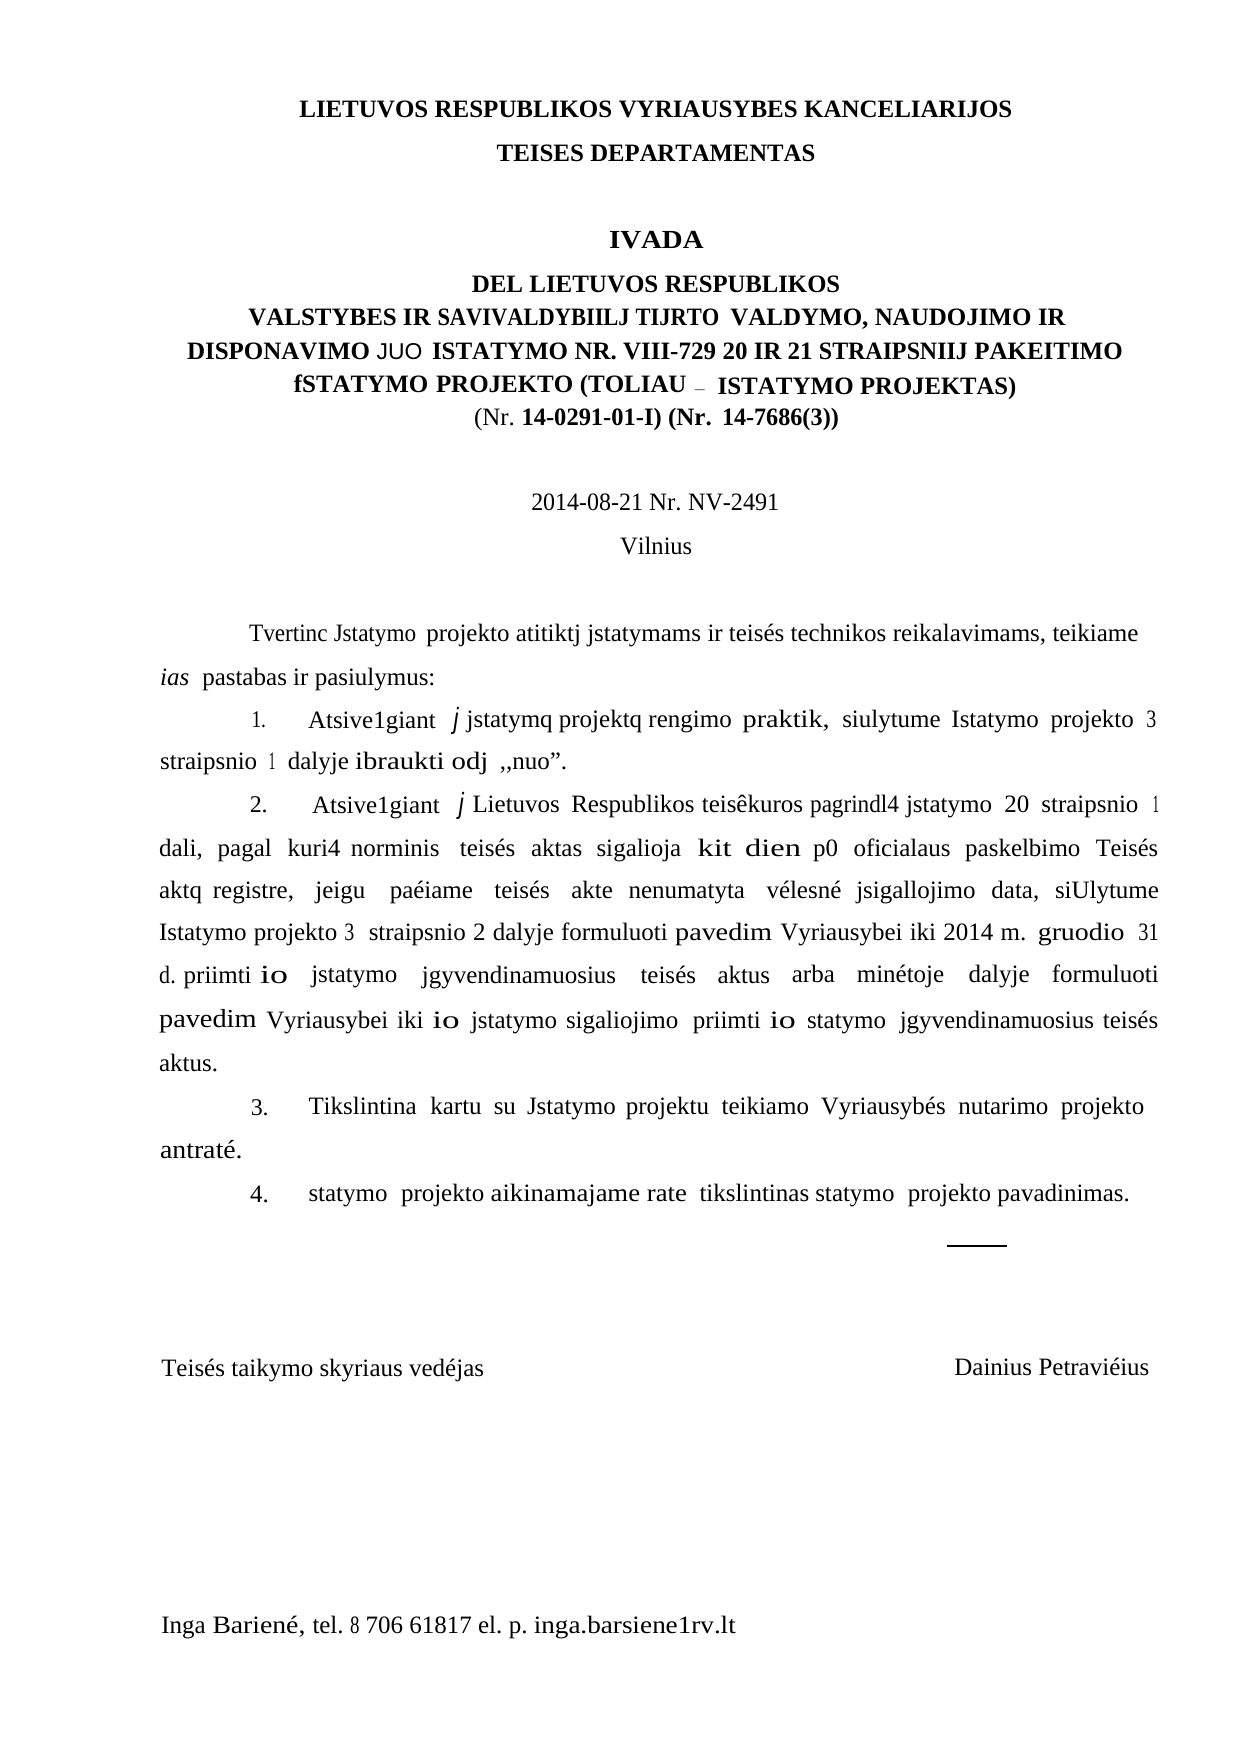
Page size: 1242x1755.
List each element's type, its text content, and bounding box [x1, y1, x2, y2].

text IVADA [603, 224, 709, 254]
text 2. Atsive1giant j Lietuvos Respublikos teisêkuros pagrindl4 jstatymo 20 straipsnio 1 dali, pagal kuri4 norminis teisés aktas sigalioja kit dien p0 oficialaus paskelbimo Teisés aktq registre, jeigu paéiame teisés akte nenumatyta vélesné jsigallojimo data, siUlytume Istatymo projekto 3 straipsnio 2 dalyje formuluoti pavedim Vyriausybei iki 2014 m. gruodio 31 d. priimti io jstatymo jgyvendinamuosius teisés aktus arba minétoje dalyje formuluoti pavedim Vyriausybei iki io jstatymo sigaliojimo priimti io statymo jgyvendinamuosius teisés aktus. [159, 786, 1159, 1076]
text Teisés taikymo skyriaus vedéjas Dainius Petraviéius [161, 1352, 1167, 1382]
text (Nr. 14-0291-01-I) (Nr. 14-7686(3)) [464, 404, 848, 430]
text antraté. [160, 1134, 246, 1164]
text Tvertinc Jstatymo projekto atitiktj jstatymams ir teisés technikos reikalavimams, teikiame [249, 618, 1167, 647]
text ias pastabas ir pasiulymus: [160, 662, 1167, 691]
text Vilnius [614, 531, 698, 560]
text DEL LIETUVOS RESPUBLIKOS [466, 269, 846, 297]
text Inga Bariené, tel. 8 706 61817 el. p. inga.barsiene1rv.lt [161, 1610, 1167, 1639]
text 1. Atsive1giant j jstatymq projektq rengimo praktik, siulytume Istatymo projekto 3 straipsnio 1 dalyje ibraukti odj ,,nuo”. [160, 701, 1156, 775]
text 2014-08-21 Nr. NV-2491 [523, 487, 786, 516]
text LIETUVOS RESPUBLIKOS VYRIAUSYBES KANCELIARIJOS TEISES DEPARTAMENTAS [295, 94, 1016, 166]
text 4. statymo projekto aikinamajame rate tikslintinas statymo projekto pavadinimas. [250, 1178, 1167, 1207]
text 3. Tikslintina kartu su Jstatymo projektu teikiamo Vyriausybés nutarimo projekto [251, 1091, 1167, 1120]
text VALSTYBES IR SAVIVALDYBIILJ TIJRTO VALDYMO, NAUDOJIMO IR DISPONAVIMO JUO ISTATYMO NR. VIII-729 20 IR 21 STRAIPSNIIJ PAKEITIMO fSTATYMO PROJEKTO (TOLIAU - ISTATYMO PROJEKTAS) [182, 302, 1128, 399]
